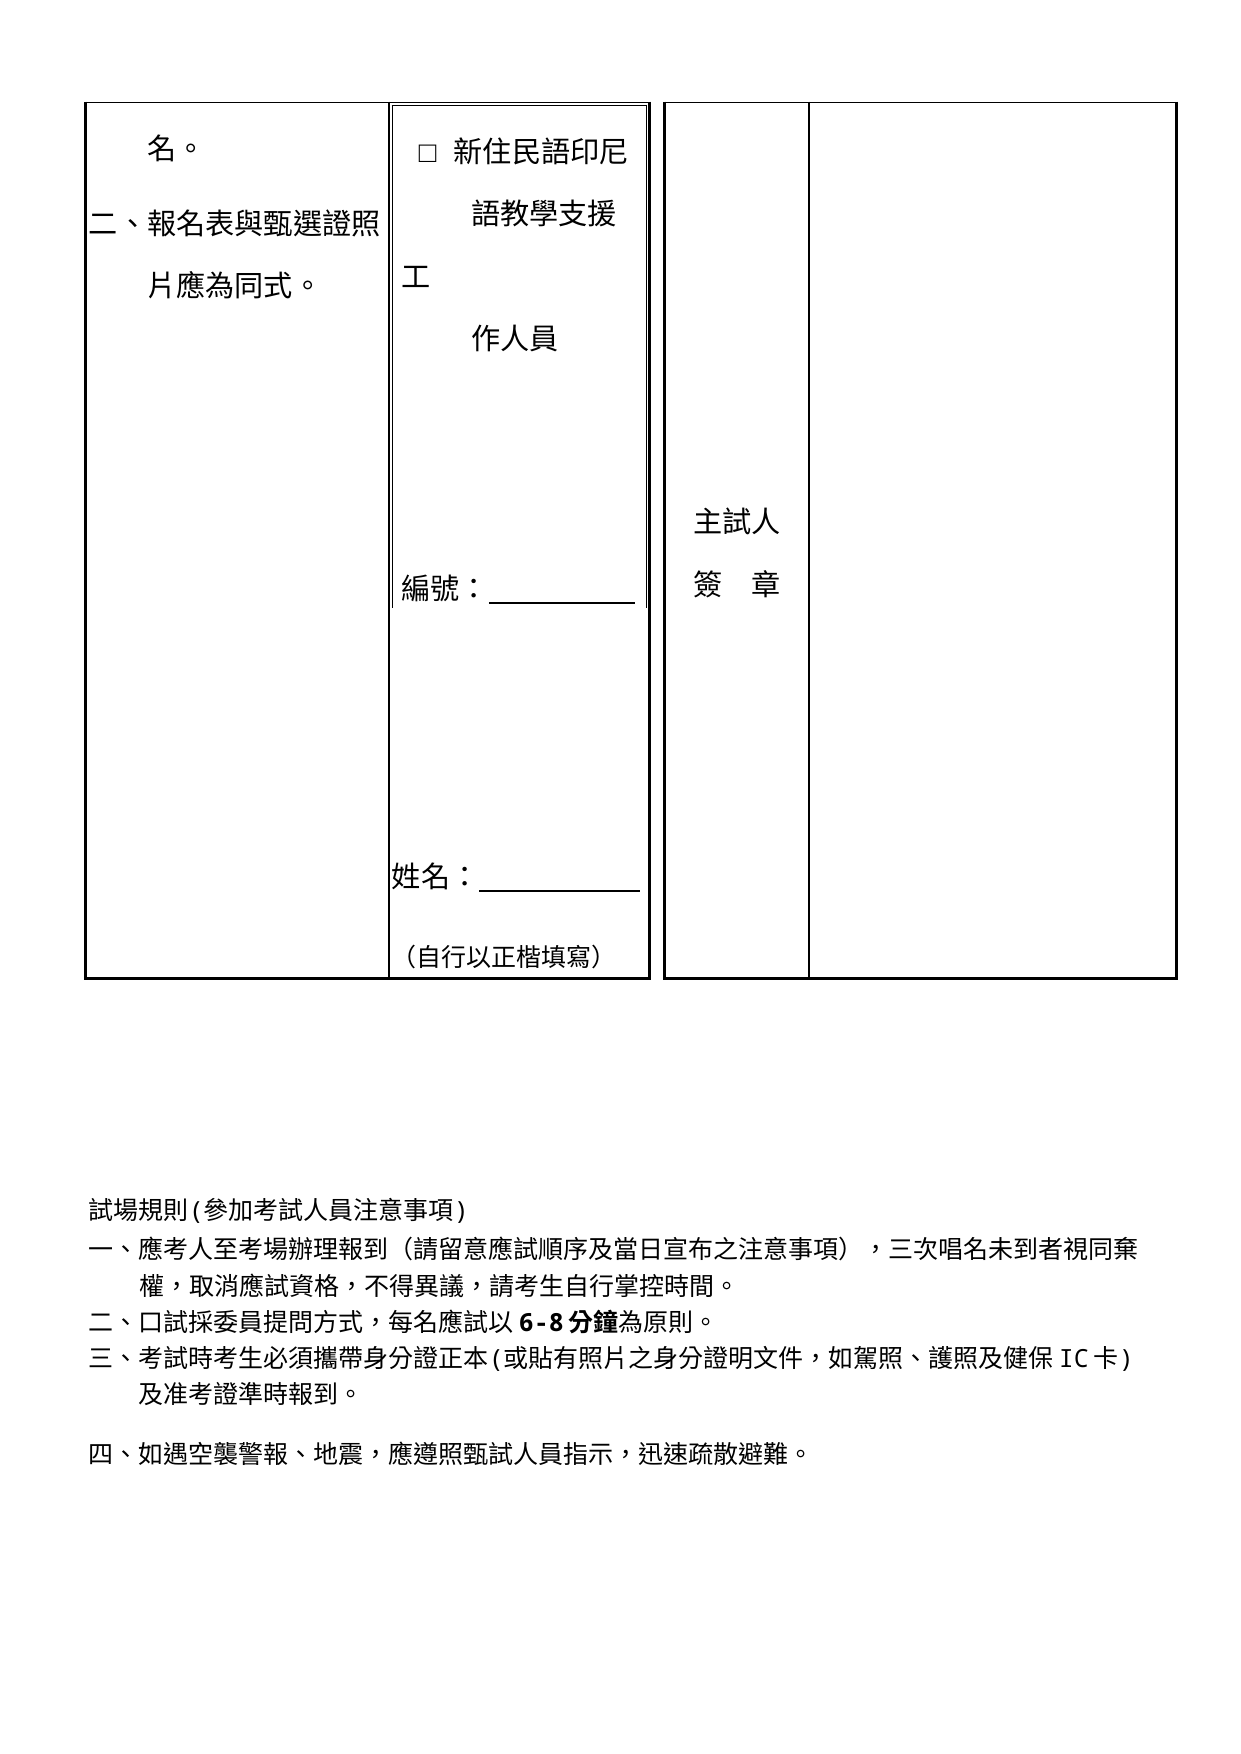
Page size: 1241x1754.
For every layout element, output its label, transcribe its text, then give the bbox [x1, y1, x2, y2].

text 三、考試時考生必須攜帶身分證正本(或貼有照片之身分證明文件，如駕照、護照及健保IC卡)及准考證準時報到。 [89, 1338, 1140, 1411]
text 四、如遇空襲警報、地震，應遵照甄試人員指示，迅速疏散避難。 [89, 1411, 1152, 1473]
table_header [651, 102, 663, 977]
table_cell 名。 二、報名表與甄選證照片應為同式。 [87, 103, 388, 977]
table_cell □ 新住民語印尼 語教學支援工 作人員 編號： 姓名： （自行以正楷填寫） [390, 103, 648, 977]
table_cell [810, 103, 1175, 977]
text 二、口試採委員提問方式，每名應試以6-8分鐘為原則。 [89, 1302, 1140, 1338]
text 試場規則(參加考試人員注意事項) [89, 1167, 1152, 1230]
table_cell 主試人 簽 章 [666, 103, 808, 977]
text 一、應考人至考場辦理報到（請留意應試順序及當日宣布之注意事項），三次唱名未到者視同棄權，取消應試資格，不得異議，請考生自行掌控時間。 [89, 1230, 1140, 1302]
